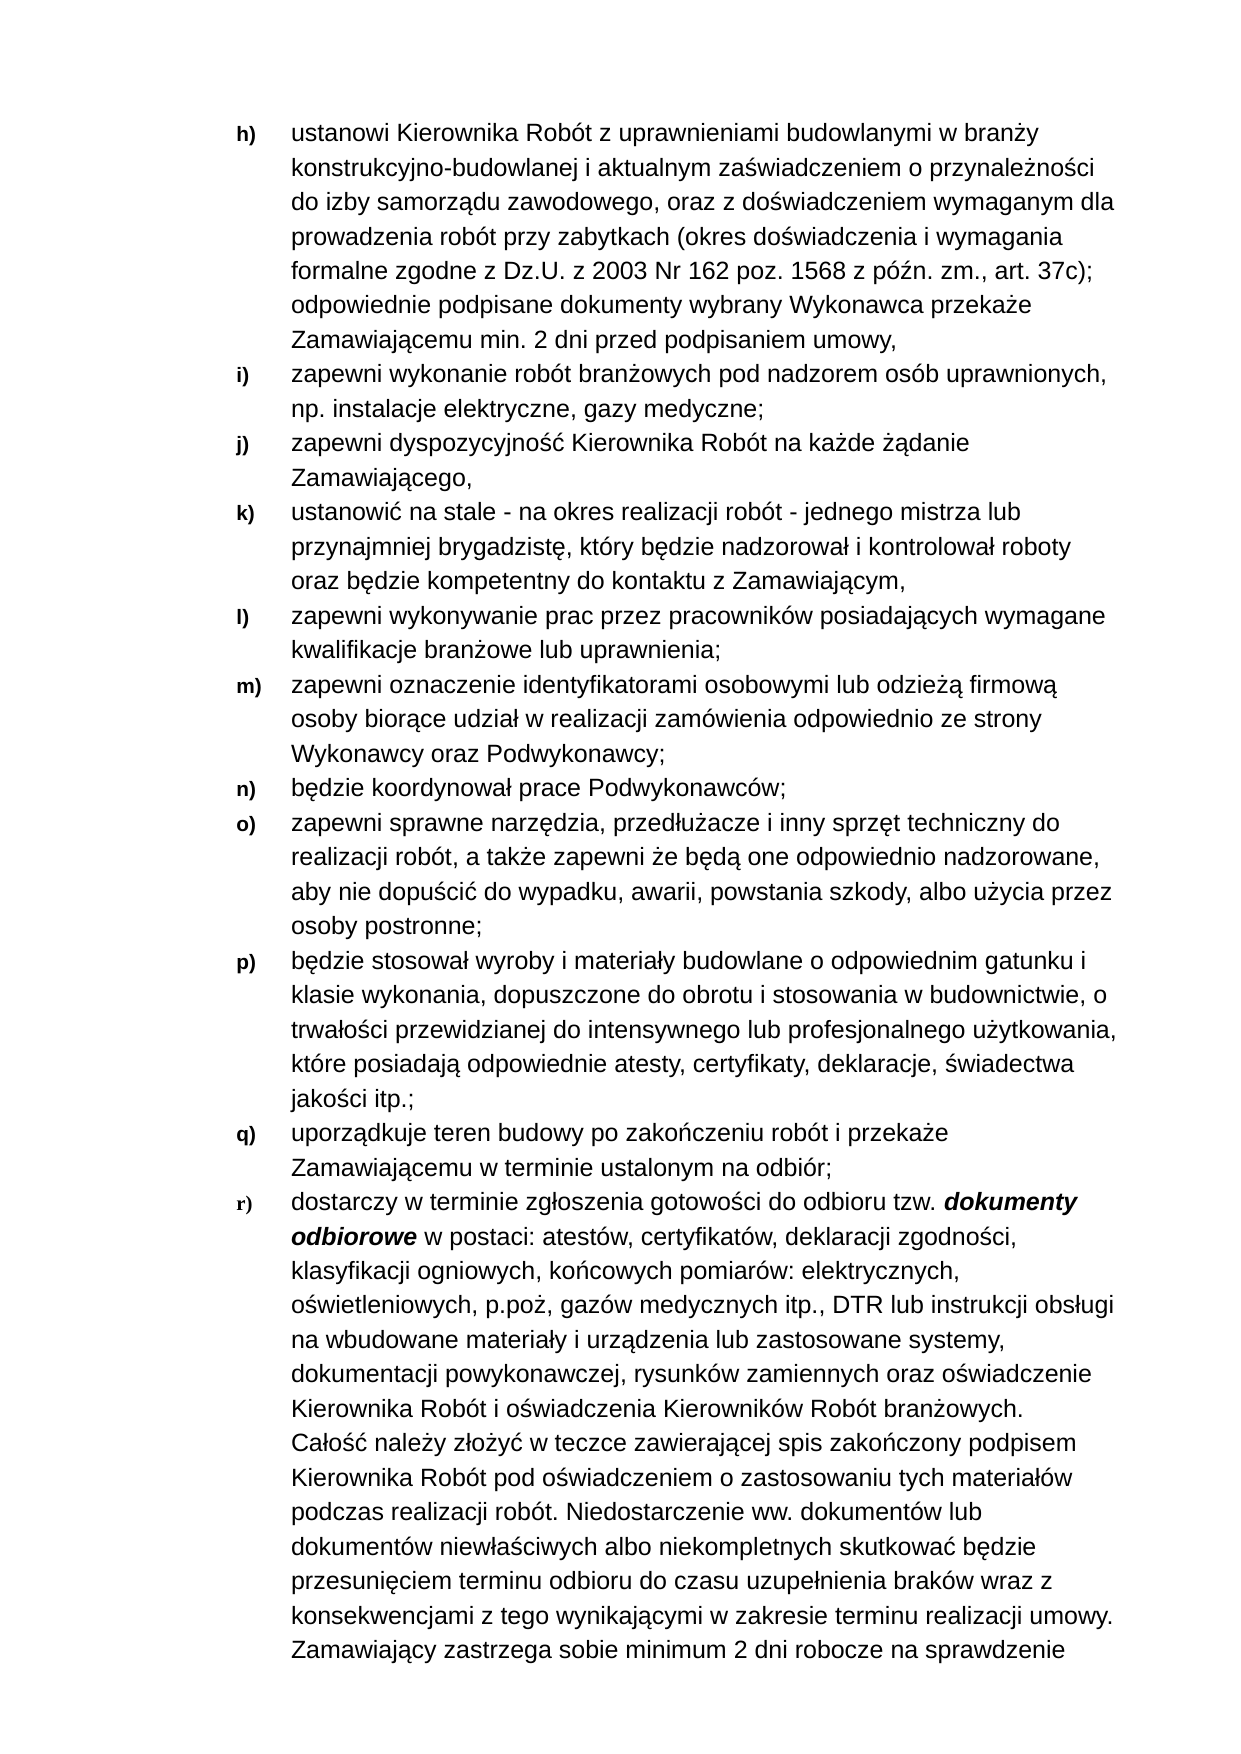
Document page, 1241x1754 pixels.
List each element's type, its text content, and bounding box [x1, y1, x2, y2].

list zapewni sprawne narzędzia, przedłużacze i inny sprzęt techniczny do realizacji robót, a także zapewni że będą one odpowiednio nadzorowane, aby nie dopuścić do wypadku, awarii, powstania szkody, albo użycia przez osoby postronne; [236, 808, 1122, 940]
list ustanowi Kierownika Robót z uprawnieniami budowlanymi w branży konstrukcyjno-budowlanej i aktualnym zaświadczeniem o przynależności do izby samorządu zawodowego, oraz z doświadczeniem wymaganym dla prowadzenia robót przy zabytkach (okres doświadczenia i wymagania formalne zgodne z Dz.U. z 2003 Nr 162 poz. 1568 z późn. zm., art. 37c); odpowiednie podpisane dokumenty wybrany Wykonawca przekaże Zamawiającemu min. 2 dni przed podpisaniem umowy, [236, 118, 1122, 354]
list zapewni wykonanie robót branżowych pod nadzorem osób uprawnionych, np. instalacje elektryczne, gazy medyczne; [236, 359, 1122, 423]
list uporządkuje teren budowy po zakończeniu robót i przekaże Zamawiającemu w terminie ustalonym na odbiór; [236, 1118, 1122, 1181]
list zapewni oznaczenie identyfikatorami osobowymi lub odzieżą firmową osoby biorące udział w realizacji zamówienia odpowiednio ze strony Wykonawcy oraz Podwykonawcy; [236, 670, 1122, 767]
list zapewni dyspozycyjność Kierownika Robót na każde żądanie Zamawiającego, [236, 428, 1122, 492]
list zapewni wykonywanie prac przez pracowników posiadających wymagane kwalifikacje branżowe lub uprawnienia; [236, 601, 1122, 664]
list dostarczy w terminie zgłoszenia gotowości do odbioru tzw. dokumenty odbiorowe w postaci: atestów, certyfikatów, deklaracji zgodności, klasyfikacji ogniowych, końcowych pomiarów: elektrycznych, oświetleniowych, p.poż, gazów medycznych itp., DTR lub instrukcji obsługi na wbudowane materiały i urządzenia lub zastosowane systemy, dokumentacji powykonawczej, rysunków zamiennych oraz oświadczenie Kierownika Robót i oświadczenia Kierowników Robót branżowych. [236, 1187, 1122, 1423]
text Całość należy złożyć w teczce zawierającej spis zakończony podpisem Kierownika Robót pod oświadczeniem o zastosowaniu tych materiałów podczas realizacji robót. Niedostarczenie ww. dokumentów lub dokumentów niewłaściwych albo niekompletnych skutkować będzie przesunięciem terminu odbioru do czasu uzupełnienia braków wraz z konsekwencjami z tego wynikającymi w zakresie terminu realizacji umowy. Zamawiający zastrzega sobie minimum 2 dni robocze na sprawdzenie [236, 1428, 1122, 1664]
list będzie stosował wyroby i materiały budowlane o odpowiednim gatunku i klasie wykonania, dopuszczone do obrotu i stosowania w budownictwie, o trwałości przewidzianej do intensywnego lub profesjonalnego użytkowania, które posiadają odpowiednie atesty, certyfikaty, deklaracje, świadectwa jakości itp.; [236, 946, 1122, 1112]
list będzie koordynował prace Podwykonawców; [236, 773, 1122, 802]
list ustanowić na stale - na okres realizacji robót - jednego mistrza lub przynajmniej brygadzistę, który będzie nadzorował i kontrolował roboty oraz będzie kompetentny do kontaktu z Zamawiającym, [236, 497, 1122, 595]
